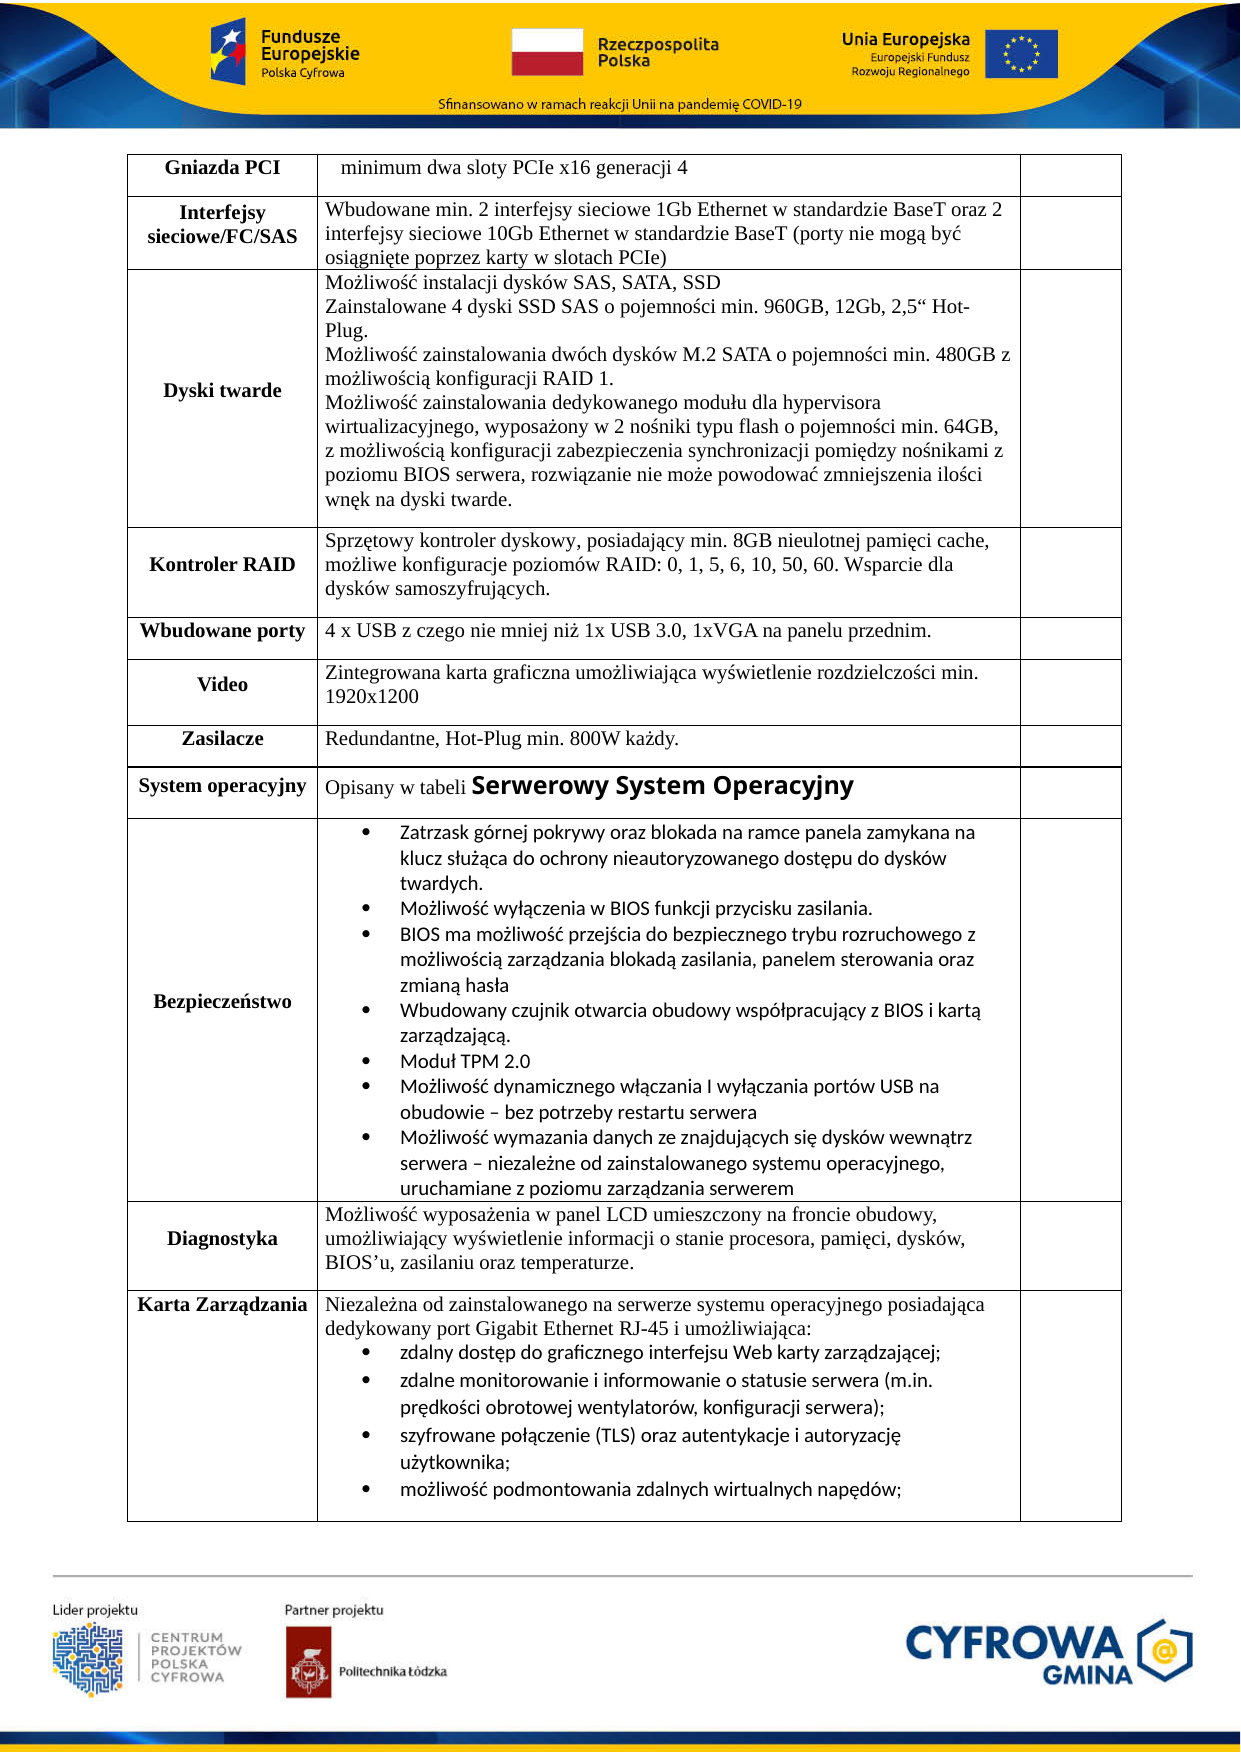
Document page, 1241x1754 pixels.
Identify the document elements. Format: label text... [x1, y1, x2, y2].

table_cell Gniazda PCI [128, 155, 317, 196]
table_cell [1021, 726, 1121, 766]
table_cell [1021, 768, 1121, 818]
table_cell Zatrzask górnej pokrywy oraz blokada na ramce panela zamykana na klucz służąca do ochrony nieautoryzowanego dostępu do dysków twardych. Możliwość wyłączenia w BIOS funkcji przycisku zasilania. BIOS ma możliwość przejścia do bezpiecznego trybu rozruchowego z możliwością zarządzania blokadą zasilania, panelem sterowania oraz zmianą hasła Wbudowany czujnik otwarcia obudowy współpracujący z BIOS i kartą zarządzającą. Moduł TPM 2.0 Możliwość dynamicznego włączania I wyłączania portów USB na obudowie – bez potrzeby restartu serwera Możliwość wymazania danych ze znajdujących się dysków wewnątrz serwera – niezależne od zainstalowanego systemu operacyjnego, uruchamiane z poziomu zarządzania serwerem [318, 819, 1020, 1201]
table_cell [1021, 1202, 1121, 1290]
table_cell Opisany w tabeli Serwerowy System Operacyjny [318, 768, 1020, 818]
table_cell Bezpieczeństwo [128, 819, 317, 1201]
table_cell [1021, 1291, 1121, 1521]
table_cell Redundantne, Hot-Plug min. 800W każdy. [318, 726, 1020, 766]
table_cell Wbudowane porty [128, 618, 317, 659]
table_cell Wbudowane min. 2 interfejsy sieciowe 1Gb Ethernet w standardzie BaseT oraz 2 interfejsy sieciowe 10Gb Ethernet w standardzie BaseT (porty nie mogą być osiągnięte poprzez karty w slotach PCIe) [318, 197, 1020, 269]
table_cell Karta Zarządzania [128, 1291, 317, 1521]
table_cell Możliwość wyposażenia w panel LCD umieszczony na froncie obudowy, umożliwiający wyświetlenie informacji o stanie procesora, pamięci, dysków, BIOS’u, zasilaniu oraz temperaturze. [318, 1202, 1020, 1290]
table_cell Zintegrowana karta graficzna umożliwiająca wyświetlenie rozdzielczości min. 1920x1200 [318, 660, 1020, 725]
table_cell [1021, 660, 1121, 725]
table_cell [1021, 270, 1121, 527]
table_cell [1021, 819, 1121, 1201]
table_cell [1021, 618, 1121, 659]
table_cell Kontroler RAID [128, 528, 317, 617]
table_cell [1021, 155, 1121, 196]
table_cell Zasilacze [128, 726, 317, 766]
table_cell [1021, 528, 1121, 617]
table_cell Diagnostyka [128, 1202, 317, 1290]
table_cell Video [128, 660, 317, 725]
table_cell [1021, 197, 1121, 269]
table_cell Możliwość instalacji dysków SAS, SATA, SSD Zainstalowane 4 dyski SSD SAS o pojemności min. 960GB, 12Gb, 2,5“ Hot-Plug. Możliwość zainstalowania dwóch dysków M.2 SATA o pojemności min. 480GB z możliwością konfiguracji RAID 1. Możliwość zainstalowania dedykowanego modułu dla hypervisora wirtualizacyjnego, wyposażony w 2 nośniki typu flash o pojemności min. 64GB, z możliwością konfiguracji zabezpieczenia synchronizacji pomiędzy nośnikami z poziomu BIOS serwera, rozwiązanie nie może powodować zmniejszenia ilości wnęk na dyski twarde. [318, 270, 1020, 527]
table_cell Dyski twarde [128, 270, 317, 527]
table_cell Niezależna od zainstalowanego na serwerze systemu operacyjnego posiadająca dedykowany port Gigabit Ethernet RJ-45 i umożliwiająca: zdalny dostęp do graficznego interfejsu Web karty zarządzającej; zdalne monitorowanie i informowanie o statusie serwera (m.in. prędkości obrotowej wentylatorów, konfiguracji serwera); szyfrowane połączenie (TLS) oraz autentykacje i autoryzację użytkownika; możliwość podmontowania zdalnych wirtualnych napędów; wirtualną konsolę z dostępem do myszy, klawiatury; wsparcie dla IPv6; wsparcie dla WSMAN (Web Service for Management); SNMP; IPMI2.0, SSH, Redfish; możliwość zdalnego monitorowania w czasie rzeczywistym poboru prądu przez serwer; możliwość zdalnego ustawienia limitu poboru prądu przez konkretny serwer; integracja z Active Directory; możliwość obsługi przez dwóch administratorów jednocześnie; wsparcie dla dynamic DNS; wysyłanie do administratora maila z powiadomieniem o awarii lub zmianie konfiguracji sprzętowej. możliwość bezpośredniego zarządzania poprzez dedykowany port USB na przednim panelu serwera [318, 1291, 1020, 1521]
table_cell 4 x USB z czego nie mniej niż 1x USB 3.0, 1xVGA na panelu przednim. [318, 618, 1020, 659]
table_cell minimum dwa sloty PCIe x16 generacji 4 [318, 155, 1020, 196]
table_cell System operacyjny [128, 768, 317, 818]
table_cell Interfejsy sieciowe/FC/SAS [128, 197, 317, 269]
table_cell Sprzętowy kontroler dyskowy, posiadający min. 8GB nieulotnej pamięci cache, możliwe konfiguracje poziomów RAID: 0, 1, 5, 6, 10, 50, 60. Wsparcie dla dysków samoszyfrujących. [318, 528, 1020, 617]
